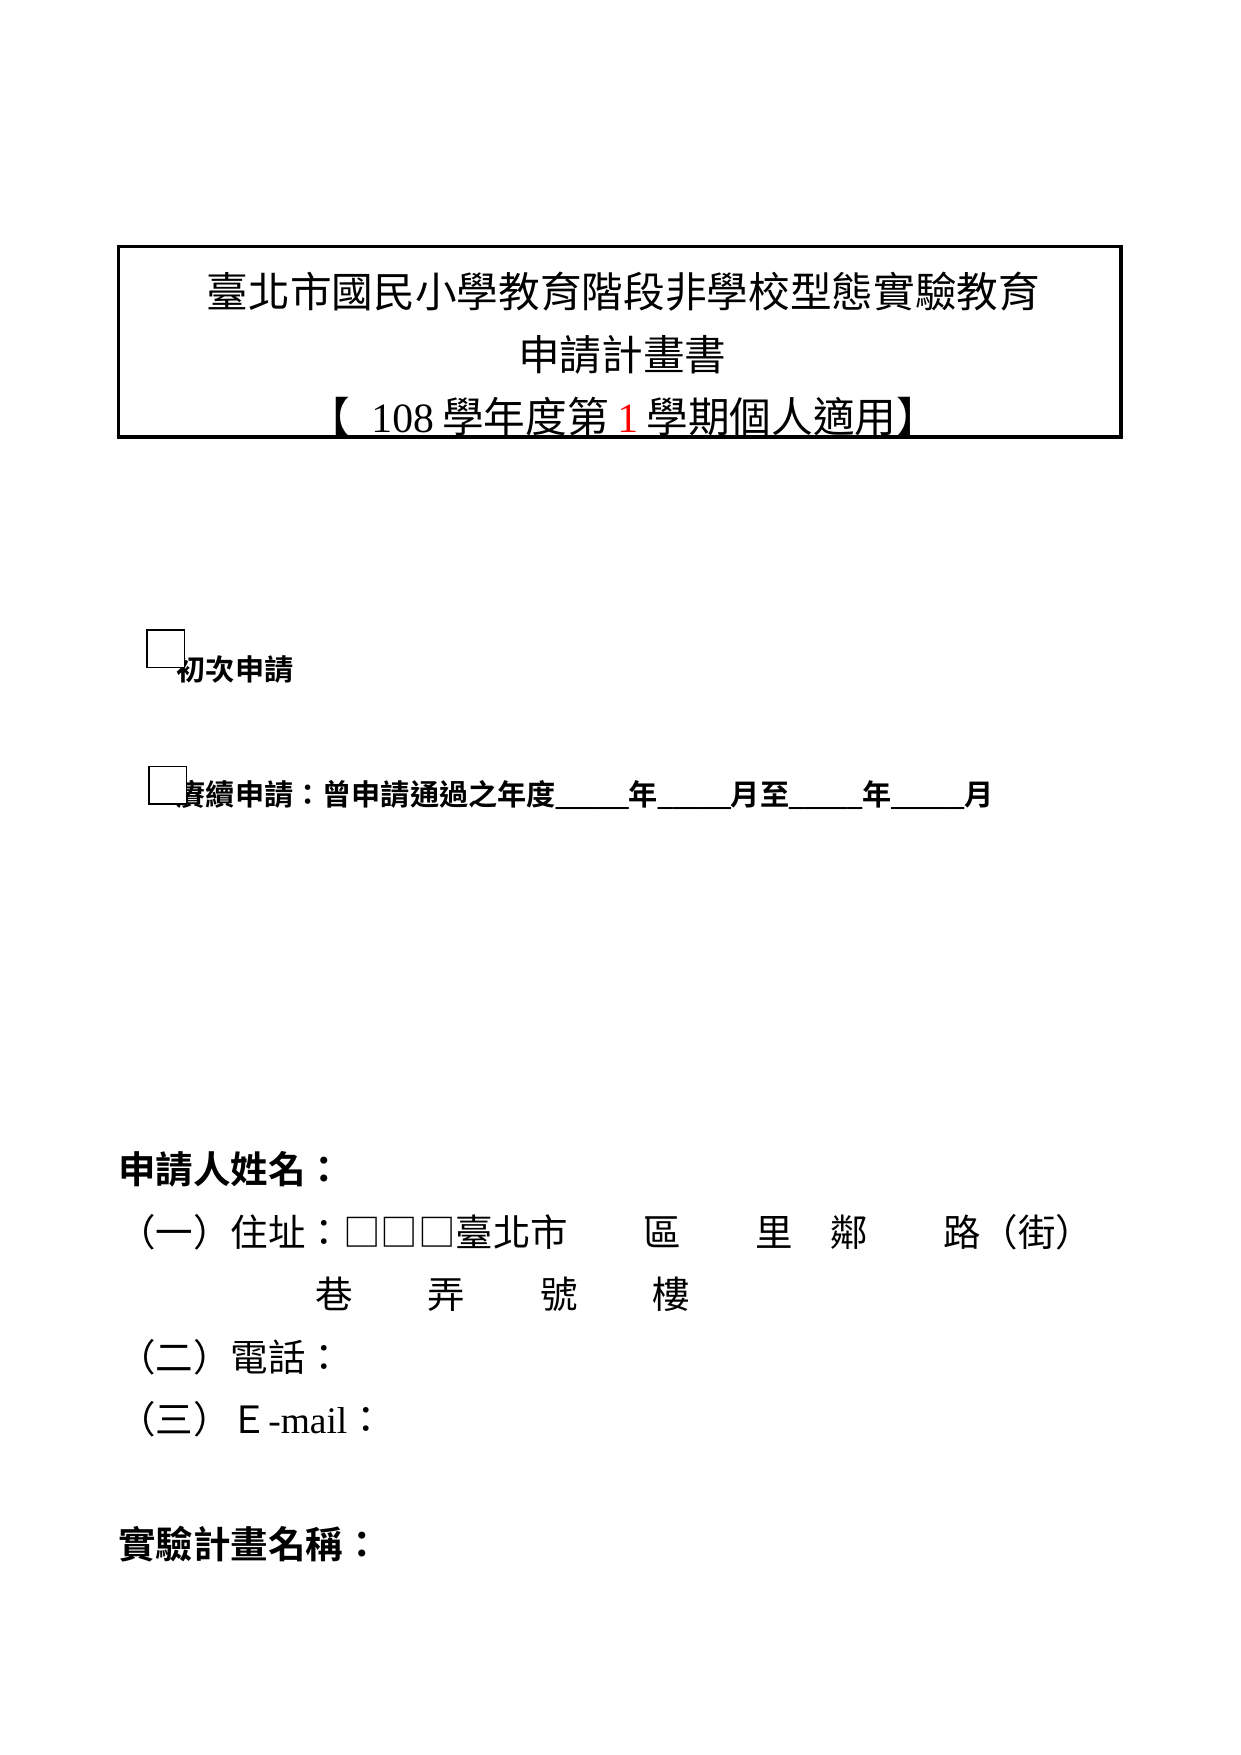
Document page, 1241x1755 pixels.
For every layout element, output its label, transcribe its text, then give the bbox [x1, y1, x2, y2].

text （二）電話： [118, 1313, 1122, 1376]
text （三）Ｅ-mail： [118, 1376, 1122, 1438]
text 巷 弄 號 樓 [118, 1251, 1122, 1313]
text 初次申請 [118, 626, 1122, 688]
text （一）住址：□□□臺北市 區 里 鄰 路（街） [118, 1188, 1122, 1251]
text 申請人姓名： [118, 1126, 1122, 1188]
text 實驗計畫名稱： [118, 1501, 1122, 1563]
table_header 臺北市國民小學教育階段非學校型態實驗教育 申請計畫書 【 108學年度第1學期個人適用】 [120, 248, 1119, 435]
text 賡續申請：曾申請通過之年度_____年_____月至_____年_____月 [118, 751, 1122, 876]
